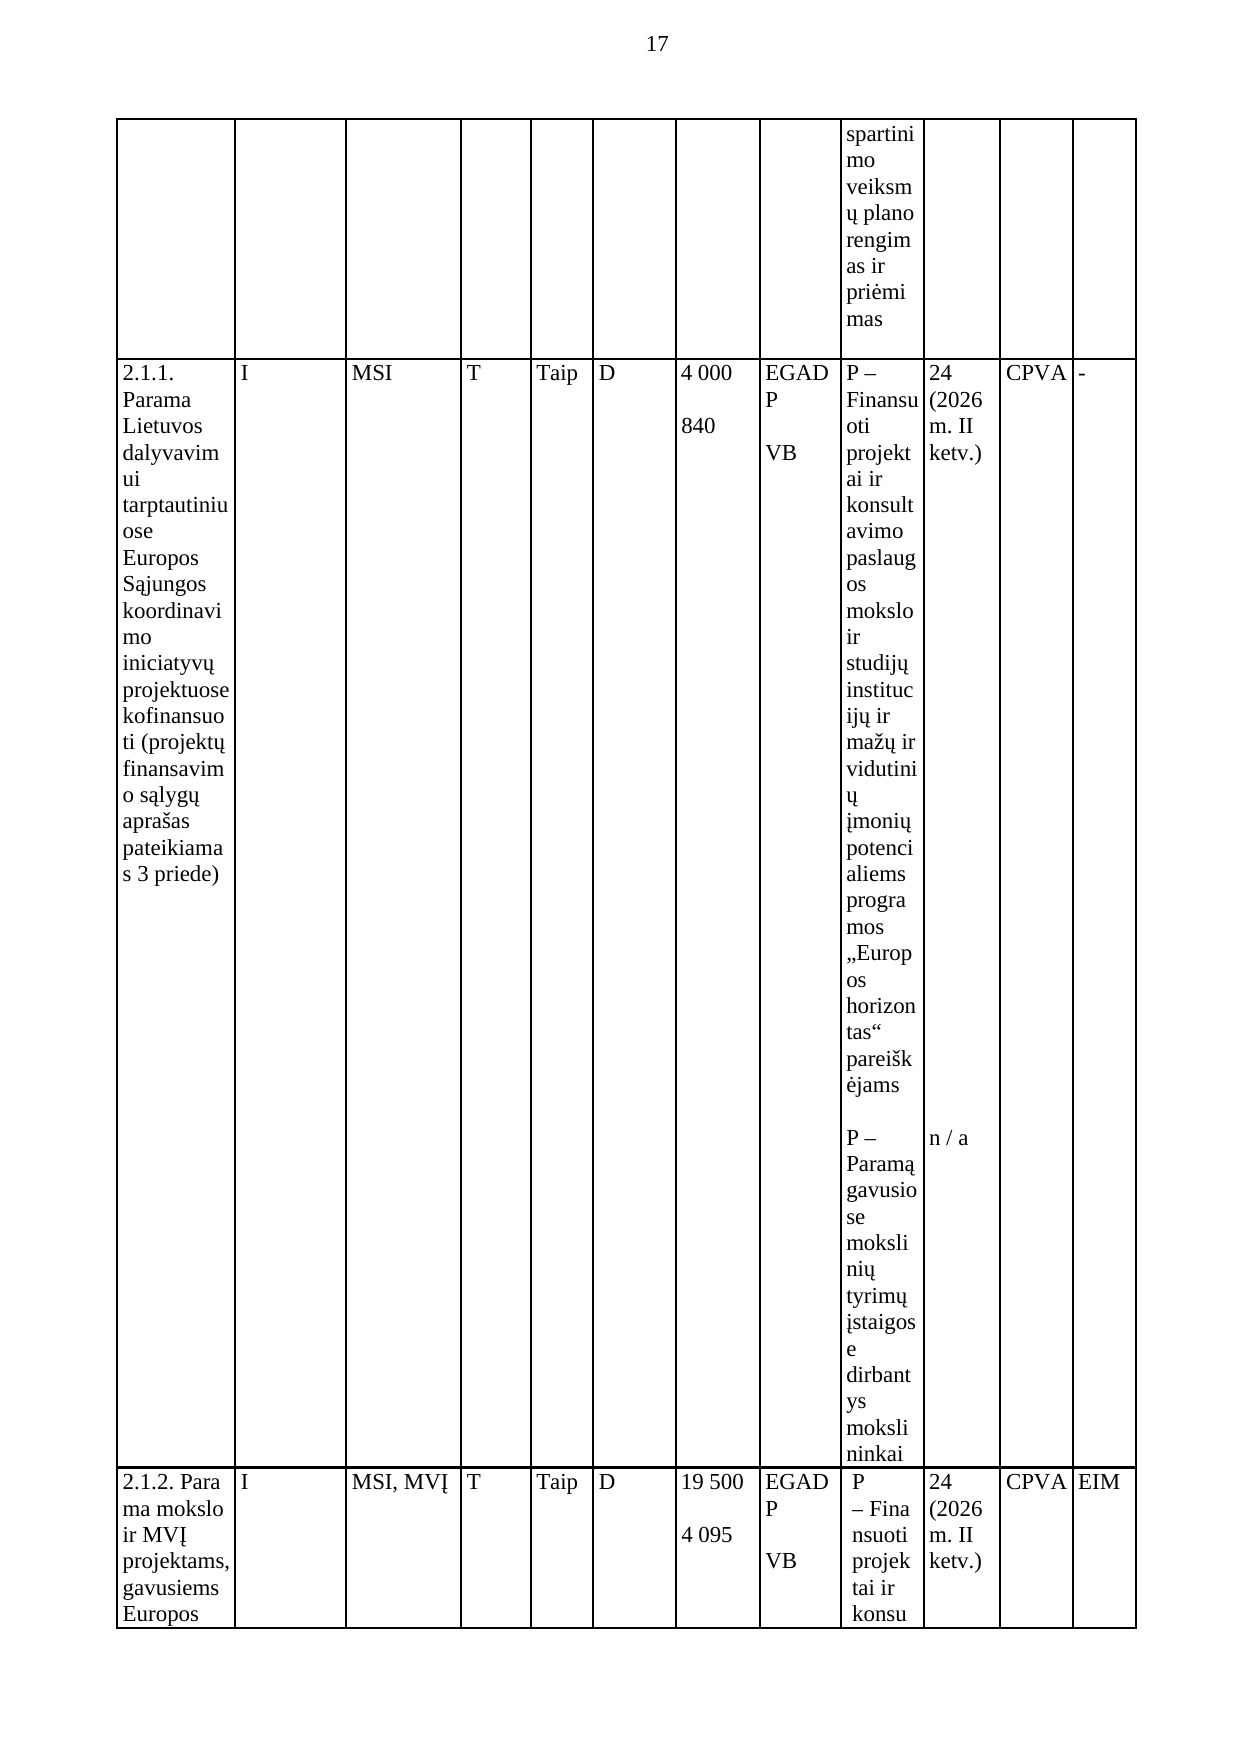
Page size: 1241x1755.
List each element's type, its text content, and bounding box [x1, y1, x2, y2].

table_cell D [594, 360, 675, 1466]
table_cell 2.1.2. Parama mokslo ir MVĮ projektams, gavusiems Europos [118, 1469, 234, 1627]
table_cell MSI [347, 360, 460, 1466]
table_cell P – Finansuoti projektai ir konsultavimo paslaugos mokslo ir studijų institucijų ir mažų ir vidutinių įmonių potencialiems programos „Europos horizontas“ pareiškėjams P – Paramą gavusiose mokslinių tyrimų įstaigose dirbantys mokslininkai [842, 360, 923, 1466]
table_cell [761, 120, 840, 357]
table_cell D [594, 1469, 675, 1627]
table_cell 24 (2026 m. II ketv.) n / a [925, 360, 999, 1466]
table_cell CPVA [1001, 1469, 1072, 1627]
table_cell CPVA [1001, 360, 1072, 1466]
table_cell I [236, 1469, 345, 1627]
table_cell T [462, 360, 530, 1466]
table_cell Taip [532, 1469, 592, 1627]
table_cell 4 000 840 [677, 360, 759, 1466]
table_cell 19 500 4 095 [677, 1469, 759, 1627]
table_cell 24 (2026 m. II ketv.) [925, 1469, 999, 1627]
table_cell EGADP VB [761, 360, 840, 1466]
table_cell T [462, 1469, 530, 1627]
table_cell - [1074, 360, 1135, 1466]
table_cell EGADP VB [761, 1469, 840, 1627]
table_cell spartinimo veiksmų plano rengimas ir priėmimas [842, 120, 923, 357]
table_cell [118, 120, 234, 357]
table_cell [594, 120, 675, 357]
table_cell EIM [1074, 1469, 1135, 1627]
table_cell [925, 120, 999, 357]
table_cell 2.1.1. Parama Lietuvos dalyvavimui tarptautiniuose Europos Sąjungos koordinavimo iniciatyvų projektuose kofinansuoti (projektų finansavimo sąlygų aprašas pateikiamas 3 priede) [118, 360, 234, 1466]
table_cell Taip [532, 360, 592, 1466]
table_cell I [236, 360, 345, 1466]
table_cell [532, 120, 592, 357]
table_cell [236, 120, 345, 357]
table_cell [1001, 120, 1072, 357]
table_cell P – Finansuoti projektai ir konsu [842, 1469, 923, 1627]
table_cell [677, 120, 759, 357]
table_cell [1074, 120, 1135, 357]
table_cell [347, 120, 460, 357]
table_cell [462, 120, 530, 357]
table_cell MSI, MVĮ [347, 1469, 460, 1627]
